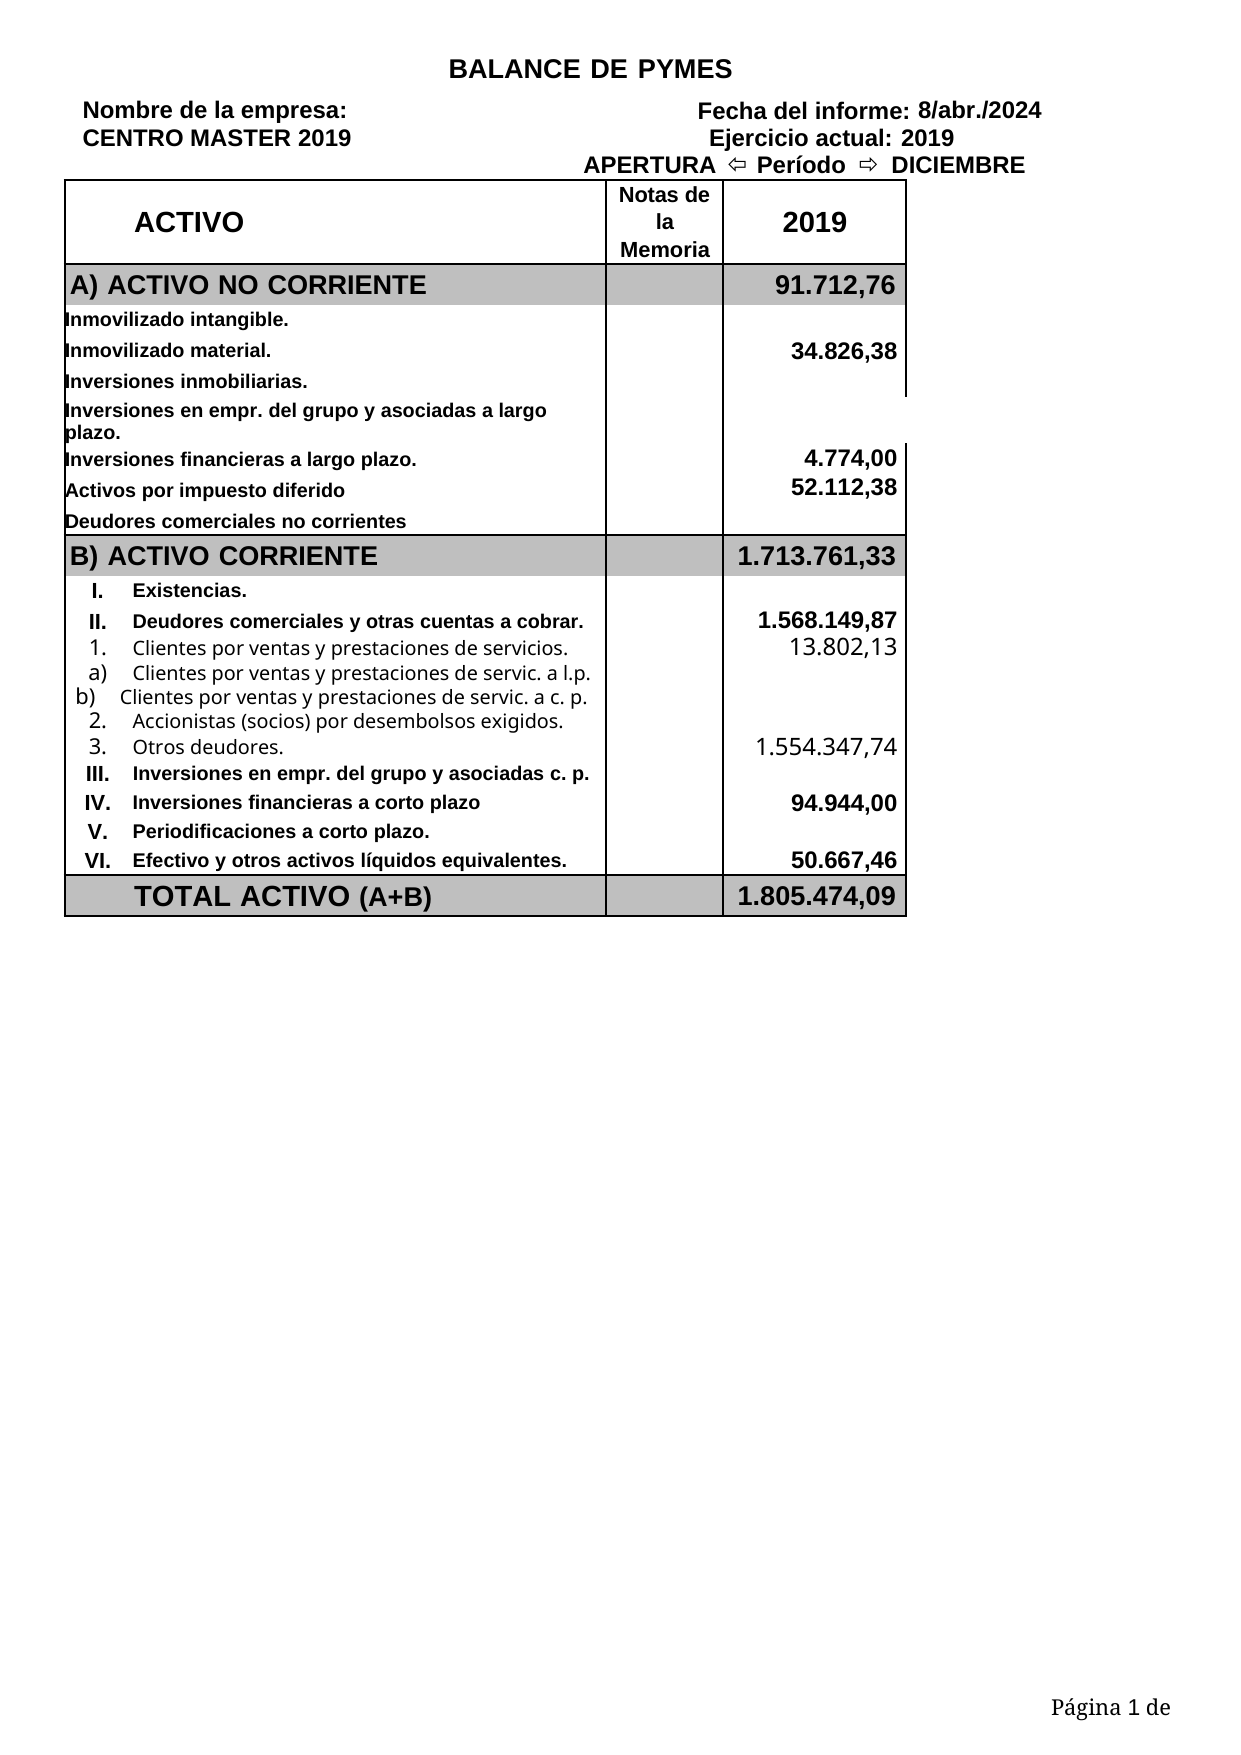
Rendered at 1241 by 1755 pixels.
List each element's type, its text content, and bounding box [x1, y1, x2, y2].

table_cell 3. Otros deudores. [66, 733, 605, 760]
table_cell 94.944,00 [724, 787, 905, 817]
table_cell b) Clientes por ventas y prestaciones de servic. a c. p. [66, 684, 605, 709]
table_header Notas de la Memoria [607, 181, 722, 263]
table_cell [607, 305, 722, 534]
table_cell [724, 397, 906, 443]
table_header 2019 [724, 181, 905, 263]
table_cell 2. Accionistas (socios) por desembolsos exigidos. [66, 709, 605, 733]
table_cell III. Inversiones en empr. del grupo y asociadas c. p. [66, 760, 605, 787]
table_cell TOTAL ACTIVO (A+B) [66, 876, 605, 915]
table_cell IV. Inversiones financieras a corto plazo [66, 787, 605, 817]
table_cell 91.712,76 [724, 265, 905, 305]
table_cell 1.568.149,87 [724, 606, 905, 634]
table_cell 52.112,38 [724, 473, 905, 534]
table_cell A) ACTIVO NO CORRIENTE [66, 265, 605, 305]
table_header ACTIVO [66, 181, 605, 263]
table_cell Inmovilizado intangible. Inmovilizado material. Inversiones inmobiliarias. Inversiones en empr. del grupo y asociadas a largo plazo. Inversiones financieras a largo plazo. Activos por impuesto diferido Deudores comerciales no corrientes [66, 305, 605, 534]
table_cell [607, 876, 722, 915]
table_cell 50.667,46 [724, 845, 905, 874]
table_cell [607, 576, 722, 874]
text Nombre de la empresa: Fecha del informe: 8/abr./2024 [82, 97, 1070, 125]
table_cell [724, 709, 905, 733]
table_cell [607, 536, 722, 576]
table_cell 1.713.761,33 [724, 536, 905, 576]
table_cell I. Existencias. [66, 576, 605, 606]
table_cell [724, 660, 905, 684]
table_cell [724, 684, 905, 709]
text Ejercicio actual: 2019 APERTURA  Período  DICIEMBRE [583, 125, 1070, 179]
table_cell V. Periodificaciones a corto plazo. [66, 817, 605, 845]
table_cell 13.802,13 [724, 634, 905, 660]
table_cell II. Deudores comerciales y otras cuentas a cobrar. [66, 606, 605, 634]
table_cell 34.826,38 [724, 305, 905, 397]
table_cell 1.554.347,74 [724, 733, 905, 760]
table_cell 1. Clientes por ventas y prestaciones de servicios. [66, 634, 605, 660]
table_cell [724, 576, 905, 606]
text CENTRO MASTER 2019 [82, 125, 352, 152]
table_cell a) Clientes por ventas y prestaciones de servic. a l.p. [66, 660, 605, 684]
table_cell VI. Efectivo y otros activos líquidos equivalentes. [66, 845, 605, 874]
table_cell [607, 265, 722, 305]
table_cell [724, 817, 905, 845]
table_cell [724, 760, 905, 787]
table_cell 4.774,00 [724, 443, 905, 472]
table_cell 1.805.474,09 [724, 876, 905, 915]
table_cell B) ACTIVO CORRIENTE [66, 536, 605, 576]
